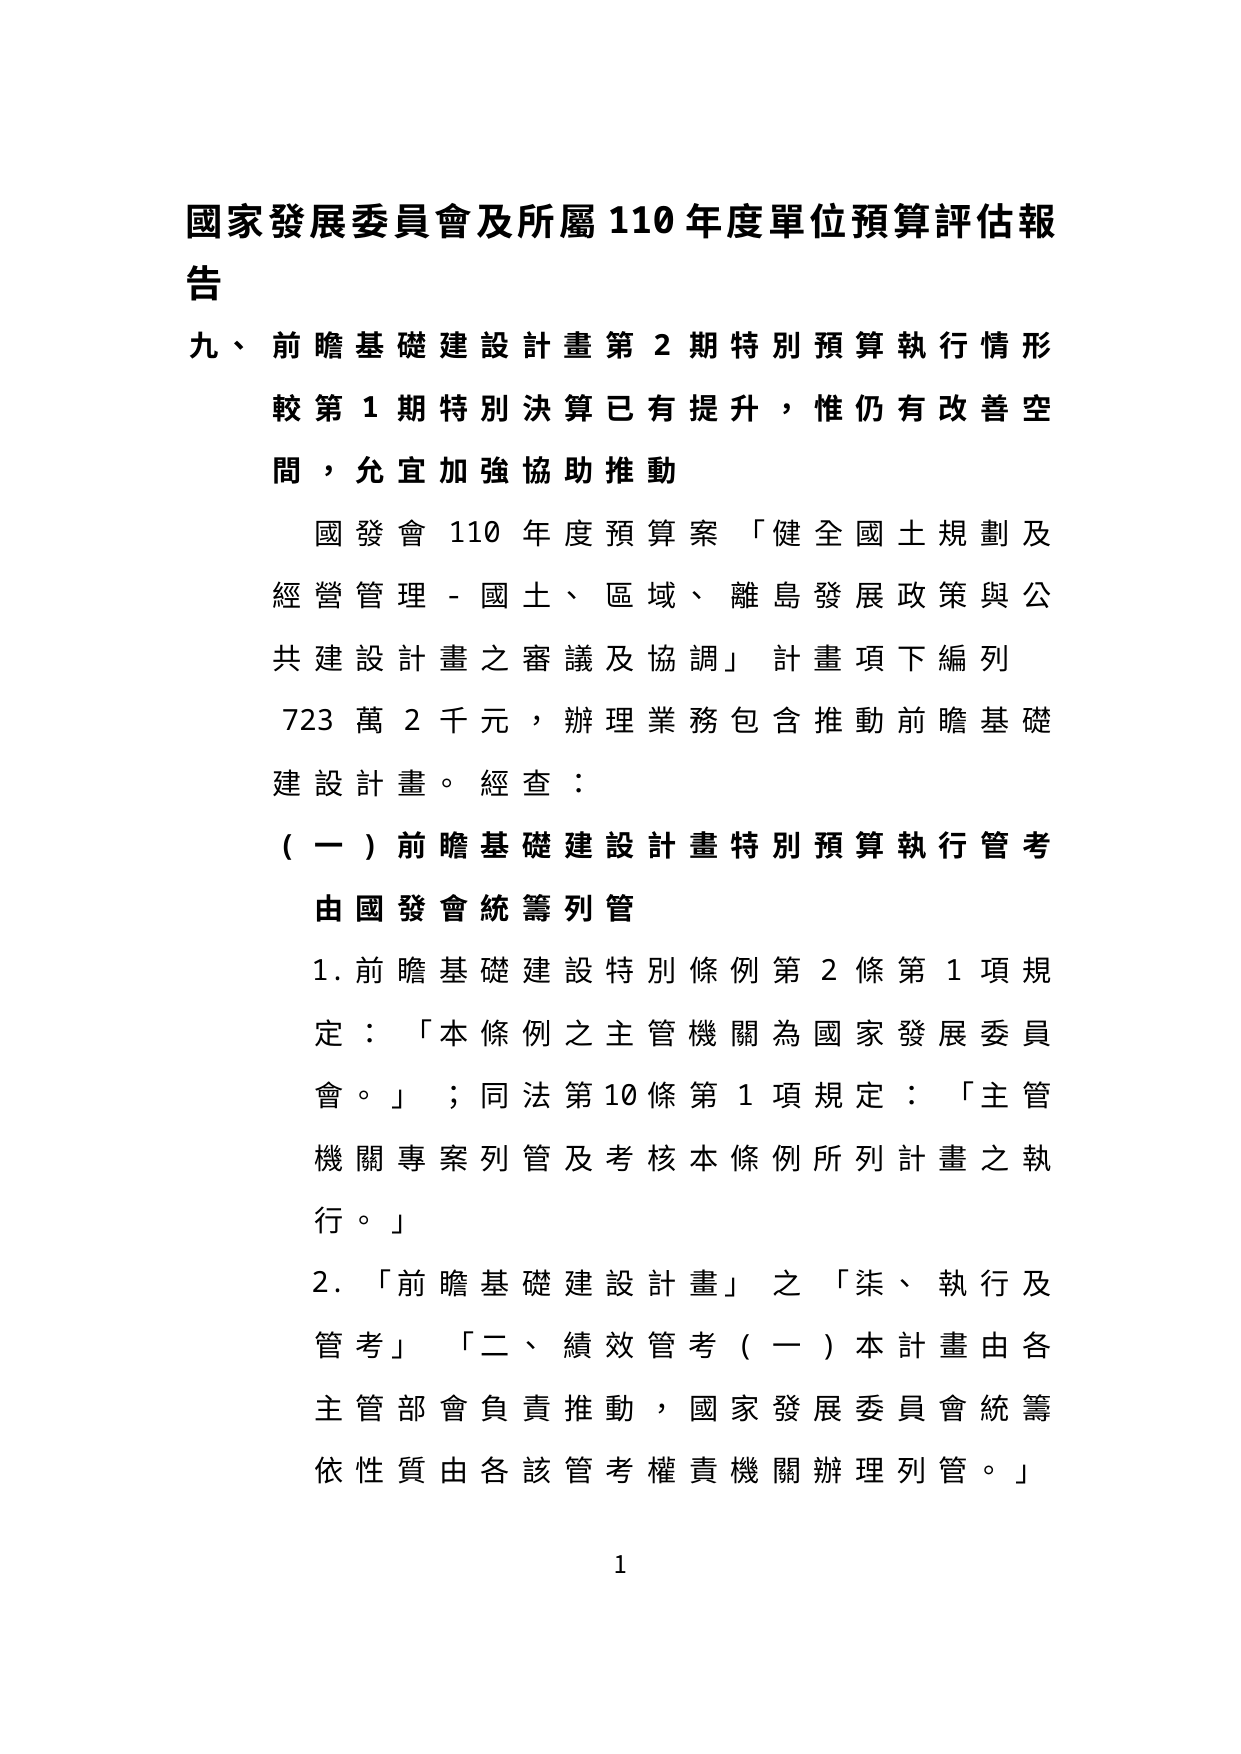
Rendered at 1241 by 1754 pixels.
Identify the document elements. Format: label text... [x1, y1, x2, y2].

text 國家發展委員會及所屬110年度單位預算評估報告 [183, 177, 1058, 302]
text 2.「前瞻基礎建設計畫」之「柒、執行及管考」「二、績效管考(一)本計畫由各主管部會負責推動，國家發展委員會統籌依性質由各該管考權責機關辦理列管。」 [271, 1240, 1058, 1490]
text 1.前瞻基礎建設特別條例第2條第1項規定：「本條例之主管機關為國家發展委員會。」；同法第10條第1項規定：「主管機關專案列管及考核本條例所列計畫之執行。」 [271, 927, 1058, 1240]
text (一)前瞻基礎建設計畫特別預算執行管考由國發會統籌列管 [242, 802, 1058, 927]
text 國發會110年度預算案「健全國土規劃及經營管理-國土、區域、離島發展政策與公共建設計畫之審議及協調」計畫項下編列723萬2千元，辦理業務包含推動前瞻基礎建設計畫。經查： [242, 490, 1058, 802]
text 九、前瞻基礎建設計畫第2期特別預算執行情形較第1期特別決算已有提升，惟仍有改善空間，允宜加強協助推動 [183, 302, 1058, 490]
